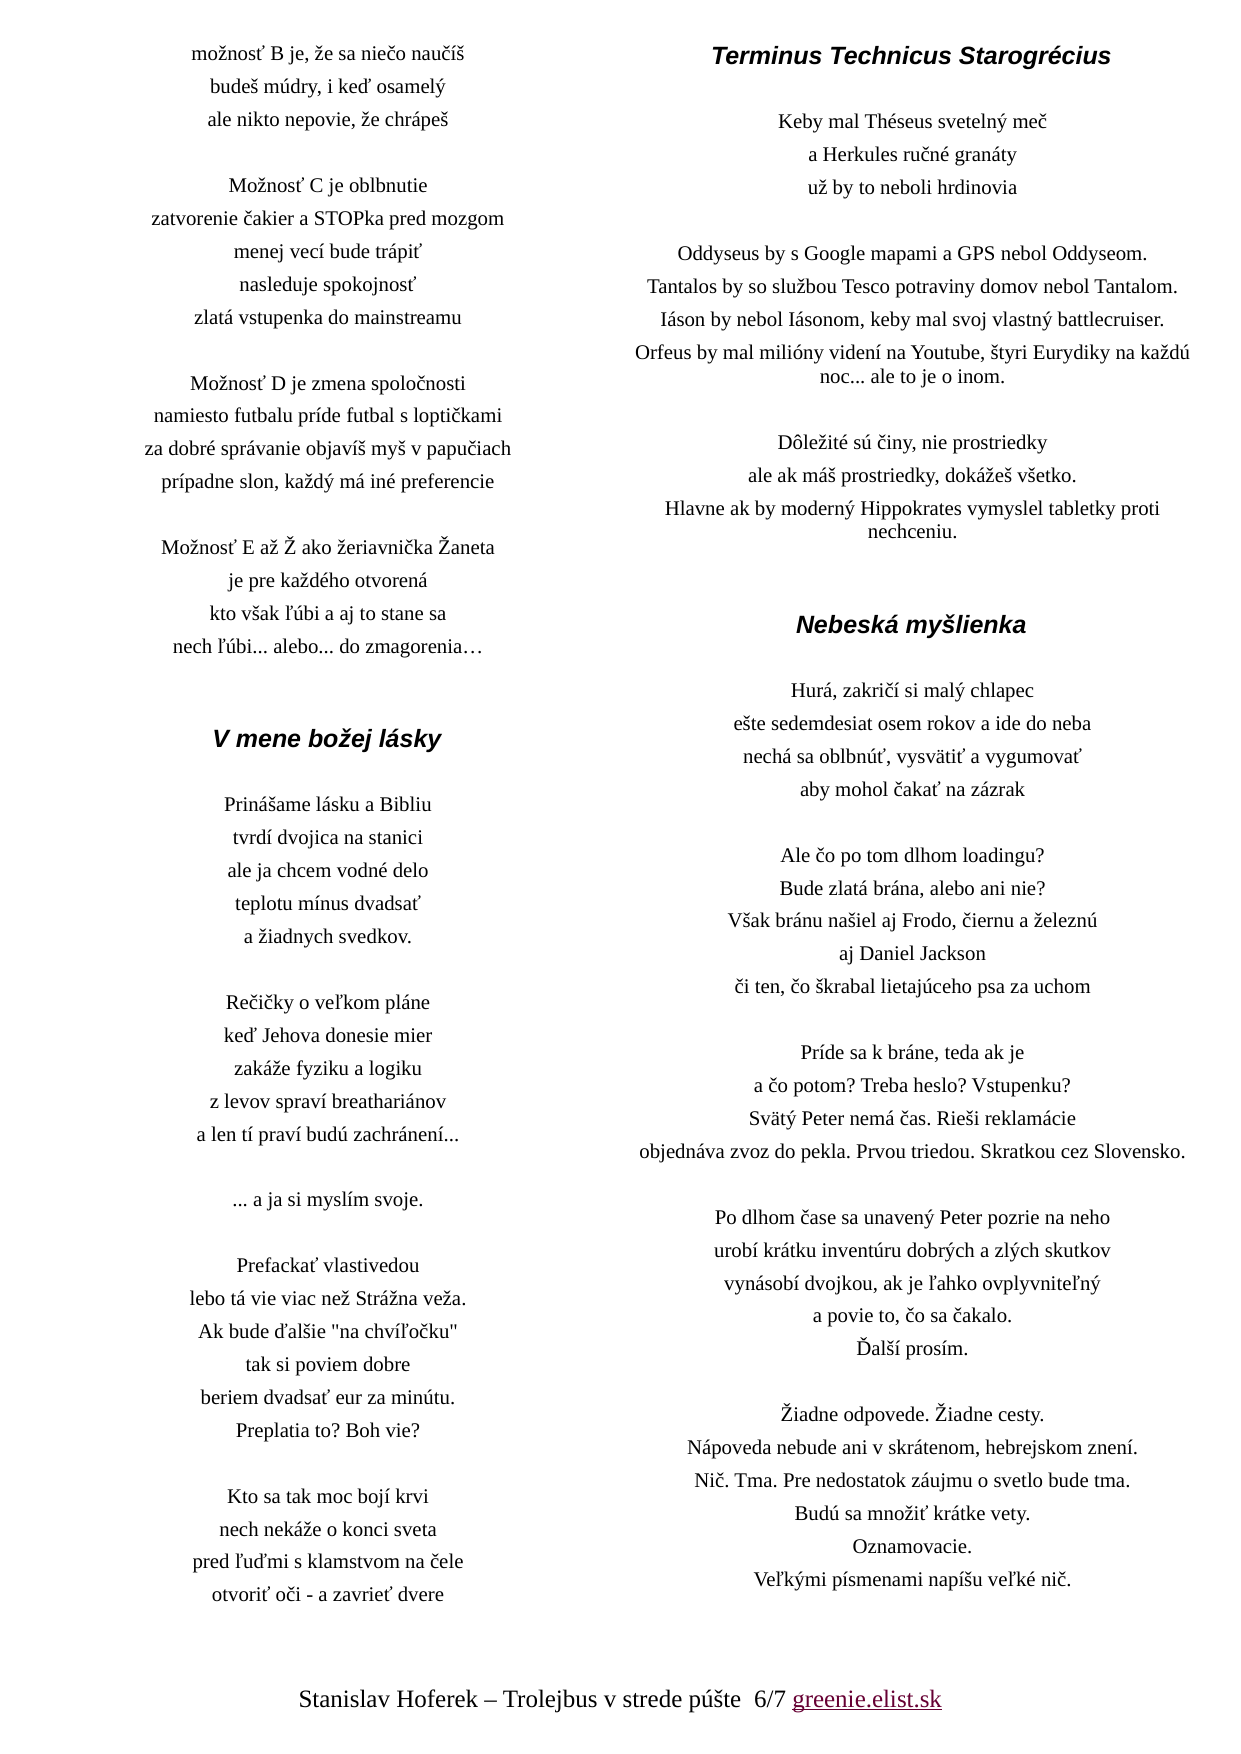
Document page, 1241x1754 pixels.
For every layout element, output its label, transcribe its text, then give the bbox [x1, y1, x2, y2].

text ale nikto nepovie, že chrápeš [41, 107, 614, 131]
text Veľkými písmenami napíšu veľké nič. [626, 1567, 1199, 1591]
text Ak bude ďalšie "na chvíľočku" [41, 1319, 614, 1343]
text prípadne slon, každý má iné preferencie [41, 469, 614, 493]
text ešte sedemdesiat osem rokov a ide do neba [626, 711, 1199, 735]
text aby mohol čakať na zázrak [626, 777, 1199, 801]
text Po dlhom čase sa unavený Peter pozrie na neho [626, 1205, 1199, 1229]
text kto však ľúbi a aj to stane sa [41, 601, 614, 625]
text Rečičky o veľkom pláne [41, 990, 614, 1014]
text urobí krátku inventúru dobrých a zlých skutkov [626, 1238, 1199, 1262]
text Svätý Peter nemá čas. Rieši reklamácie [626, 1106, 1199, 1130]
text nasleduje spokojnosť [41, 272, 614, 296]
text Možnosť D je zmena spoločnosti [41, 371, 614, 394]
text budeš múdry, i keď osamelý [41, 74, 614, 98]
text teplotu mínus dvadsať [41, 891, 614, 915]
text či ten, čo škrabal lietajúceho psa za uchom [626, 974, 1199, 998]
text Keby mal Théseus svetelný meč [626, 109, 1199, 133]
text z levov spraví breathariánov [41, 1089, 614, 1113]
text zakáže fyziku a logiku [41, 1056, 614, 1080]
text Prinášame lásku a Bibliu [41, 792, 614, 816]
text menej vecí bude trápiť [41, 239, 614, 263]
text zatvorenie čakier a STOPka pred mozgom [41, 206, 614, 230]
text namiesto futbalu príde futbal s loptičkami [41, 403, 614, 427]
text ... a ja si myslím svoje. [41, 1187, 614, 1211]
text beriem dvadsať eur za minútu. [41, 1385, 614, 1409]
subtitle Nebeská myšlienka [626, 610, 1199, 639]
text Budú sa množiť krátke vety. [626, 1501, 1199, 1525]
text Však bránu našiel aj Frodo, čiernu a železnú [626, 908, 1199, 932]
text Hlavne ak by moderný Hippokrates vymyslel tabletky proti nechceniu. [626, 495, 1199, 543]
text Hurá, zakričí si malý chlapec [626, 678, 1199, 702]
text ale ja chcem vodné delo [41, 858, 614, 882]
text Oznamovacie. [626, 1534, 1199, 1558]
text Tantalos by so službou Tesco potraviny domov nebol Tantalom. [626, 274, 1199, 298]
text objednáva zvoz do pekla. Prvou triedou. Skratkou cez Slovensko. [626, 1139, 1199, 1163]
text nech ľúbi... alebo... do zmagorenia… [41, 634, 614, 658]
text Dôležité sú činy, nie prostriedky [626, 429, 1199, 454]
text možnosť B je, že sa niečo naučíš [41, 41, 614, 65]
text Možnosť C je oblbnutie [41, 173, 614, 197]
text a Herkules ručné granáty [626, 142, 1199, 166]
text vynásobí dvojkou, ak je ľahko ovplyvniteľný [626, 1271, 1199, 1294]
text Žiadne odpovede. Žiadne cesty. [626, 1402, 1199, 1426]
text Iáson by nebol Iásonom, keby mal svoj vlastný battlecruiser. [626, 307, 1199, 331]
text Orfeus by mal milióny videní na Youtube, štyri Eurydiky na každú noc... ale to je o inom. [626, 340, 1199, 388]
text Ďalší prosím. [626, 1336, 1199, 1360]
text lebo tá vie viac než Strážna veža. [41, 1286, 614, 1310]
text Kto sa tak moc bojí krvi [41, 1484, 614, 1508]
text tvrdí dvojica na stanici [41, 825, 614, 849]
text Možnosť E až Ž ako žeriavnička Žaneta [41, 535, 614, 559]
text a povie to, čo sa čakalo. [626, 1303, 1199, 1327]
text Ale čo po tom dlhom loadingu? [626, 843, 1199, 867]
text Prefackať vlastivedou [41, 1253, 614, 1277]
text za dobré správanie objavíš myš v papučiach [41, 436, 614, 460]
text už by to neboli hrdinovia [626, 175, 1199, 199]
text ale ak máš prostriedky, dokážeš všetko. [626, 462, 1199, 487]
text je pre každého otvorená [41, 568, 614, 592]
text Príde sa k bráne, teda ak je [626, 1040, 1199, 1064]
text zlatá vstupenka do mainstreamu [41, 305, 614, 329]
subtitle Terminus Technicus Starogrécius [626, 41, 1199, 70]
text Nič. Tma. Pre nedostatok záujmu o svetlo bude tma. [626, 1468, 1199, 1492]
text Nápoveda nebude ani v skrátenom, hebrejskom znení. [626, 1435, 1199, 1459]
subtitle V mene božej lásky [41, 724, 614, 753]
text keď Jehova donesie mier [41, 1023, 614, 1047]
text Oddyseus by s Google mapami a GPS nebol Oddyseom. [626, 241, 1199, 265]
text a žiadnych svedkov. [41, 924, 614, 948]
text Preplatia to? Boh vie? [41, 1418, 614, 1442]
text a čo potom? Treba heslo? Vstupenku? [626, 1073, 1199, 1097]
text Bude zlatá brána, alebo ani nie? [626, 876, 1199, 899]
text a len tí praví budú zachránení... [41, 1122, 614, 1146]
text otvoriť oči - a zavrieť dvere [41, 1582, 614, 1606]
text nechá sa oblbnúť, vysvätiť a vygumovať [626, 744, 1199, 768]
text pred ľuďmi s klamstvom na čele [41, 1549, 614, 1573]
text nech nekáže o konci sveta [41, 1517, 614, 1541]
text aj Daniel Jackson [626, 941, 1199, 965]
text tak si poviem dobre [41, 1352, 614, 1376]
